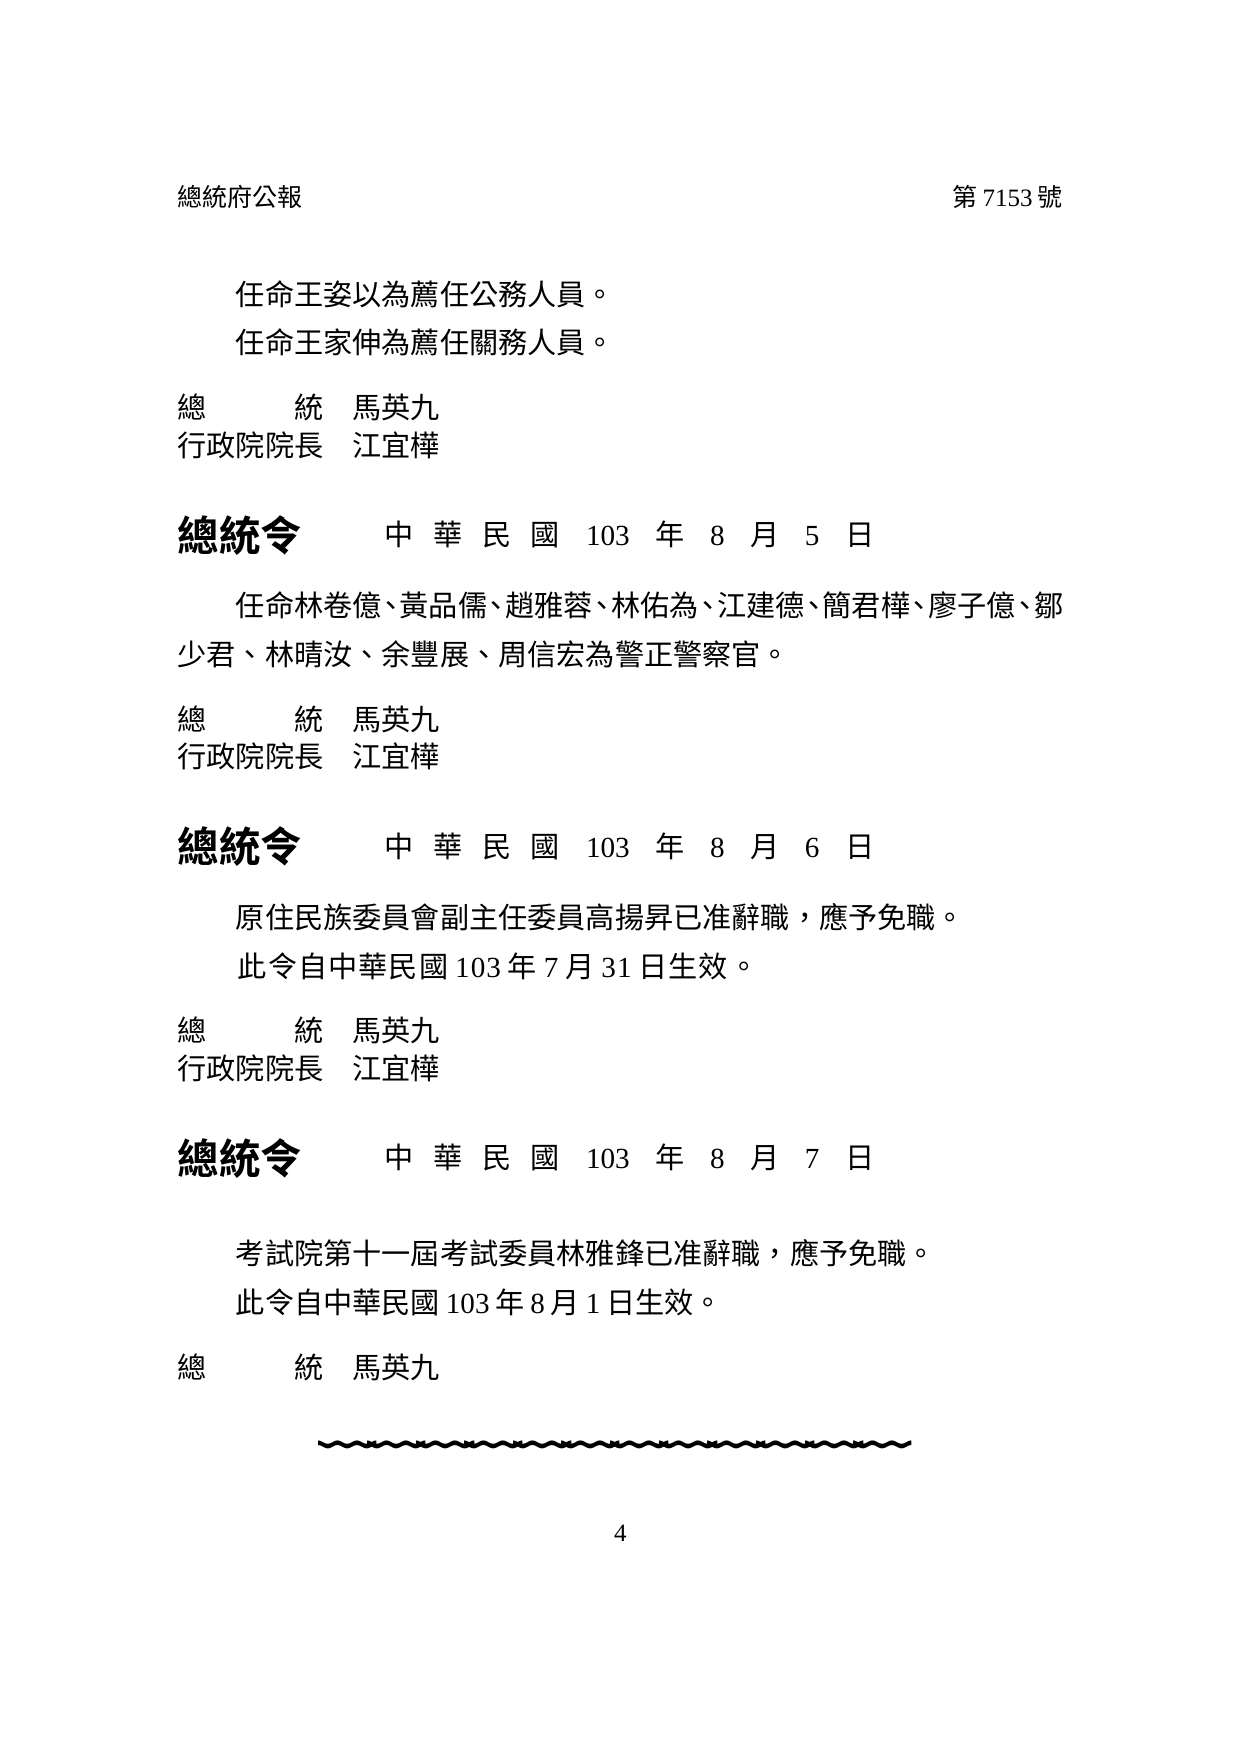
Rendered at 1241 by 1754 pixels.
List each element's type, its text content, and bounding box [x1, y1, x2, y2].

table_header 總統令 [174, 489, 381, 577]
text 行政院院長 江宜樺 [177, 426, 1063, 464]
text 任命王姿以為薦任公務人員。 [177, 266, 1063, 315]
table_header 中華民國103年8月7日 [381, 1112, 877, 1201]
text 行政院院長 江宜樺 [177, 738, 1063, 775]
text 總 統 馬英九 [177, 1348, 1063, 1386]
table_header 中華民國103年8月5日 [381, 489, 877, 577]
text 行政院院長 江宜樺 [177, 1049, 1063, 1087]
text 總 統 馬英九 [177, 1012, 1063, 1049]
text 原住民族委員會副主任委員高揚昇已准辭職，應予免職。 [177, 889, 1063, 938]
text 此令自中華民國103年7月31日生效。 [177, 938, 1063, 987]
text 考試院第十一屆考試委員林雅鋒已准辭職，應予免職。 [177, 1226, 1063, 1274]
text ﹏﹏﹏﹏﹏﹏﹏﹏﹏﹏﹏﹏ [177, 1423, 1063, 1448]
text 總 統 馬英九 [177, 700, 1063, 738]
text 任命王家伸為薦任關務人員。 [177, 315, 1063, 364]
text 此令自中華民國103年8月1日生效。 [177, 1274, 1063, 1323]
text 總 統 馬英九 [177, 389, 1063, 426]
table_header 總統令 [174, 1112, 381, 1201]
table_header 總統令 [174, 800, 381, 889]
table_header 中華民國103年8月6日 [381, 800, 877, 889]
text 任命林卷億、黃品儒、趙雅蓉、林佑為、江建德、簡君樺、廖子億、鄒少君、林晴汝、余豐展、周信宏為警正警察官。 [177, 577, 1063, 675]
